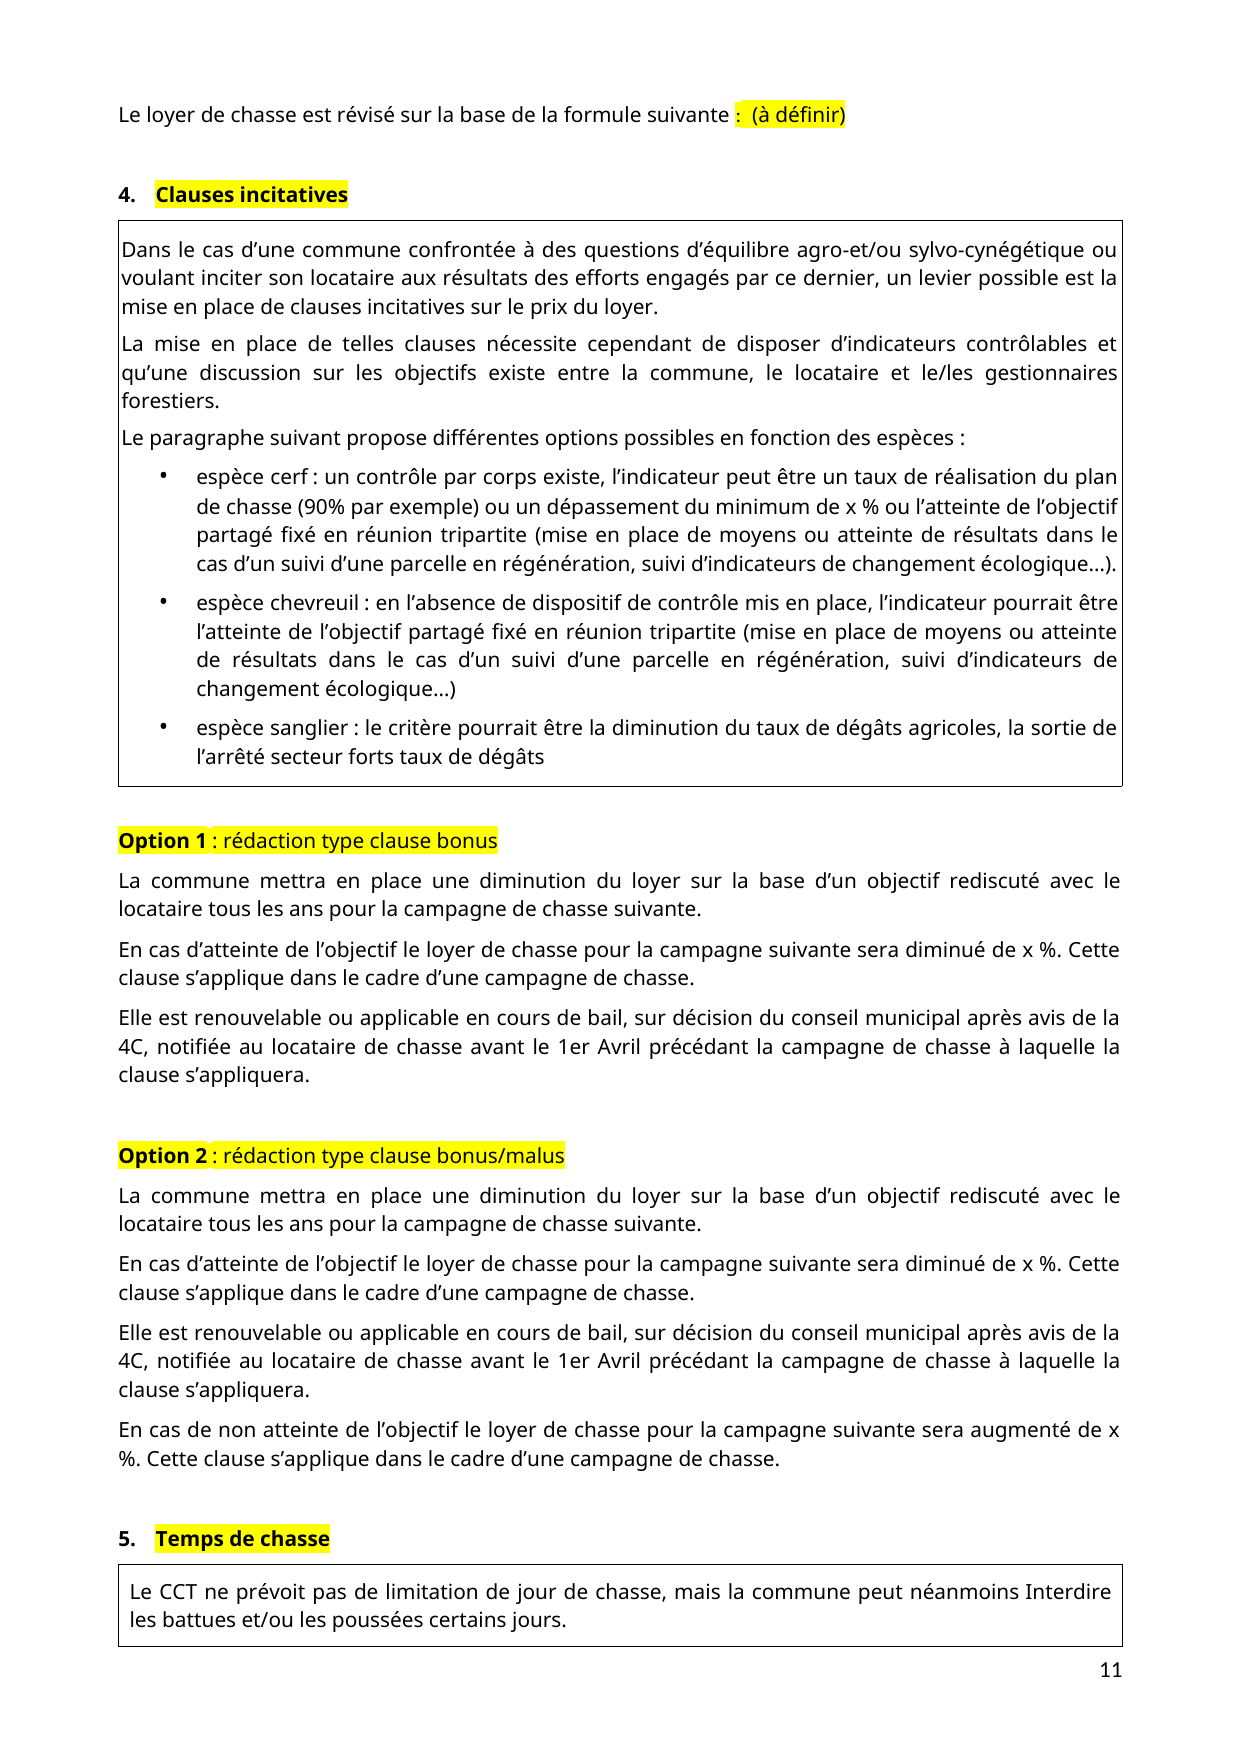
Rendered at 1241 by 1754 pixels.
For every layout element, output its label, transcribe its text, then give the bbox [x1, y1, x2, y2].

list Temps de chasse [118, 1524, 1122, 1553]
text Le loyer de chasse est révisé sur la base de la formule suivante : (à définir) [118, 100, 1122, 128]
text En cas d’atteinte de l’objectif le loyer de chasse pour la campagne suivante sera diminué de x %. Cette clause s’applique dans le cadre d’une campagne de chasse. [118, 935, 1122, 992]
text En cas d’atteinte de l’objectif le loyer de chasse pour la campagne suivante sera diminué de x %. Cette clause s’applique dans le cadre d’une campagne de chasse. [118, 1249, 1122, 1306]
table_header Le CCT ne prévoit pas de limitation de jour de chasse, mais la commune peut néanmoins Interdire les battues et/ou les poussées certains jours. [119, 1565, 1122, 1646]
text La commune mettra en place une diminution du loyer sur la base d’un objectif rediscuté avec le locataire tous les ans pour la campagne de chasse suivante. [118, 866, 1122, 923]
text La commune mettra en place une diminution du loyer sur la base d’un objectif rediscuté avec le locataire tous les ans pour la campagne de chasse suivante. [118, 1181, 1122, 1238]
text Option 2 : rédaction type clause bonus/malus [118, 1141, 1122, 1169]
list Clauses incitatives [118, 180, 1122, 208]
text En cas de non atteinte de l’objectif le loyer de chasse pour la campagne suivante sera augmenté de x %. Cette clause s’applique dans le cadre d’une campagne de chasse. [118, 1415, 1122, 1472]
text Elle est renouvelable ou applicable en cours de bail, sur décision du conseil municipal après avis de la 4C, notifiée au locataire de chasse avant le 1er Avril précédant la campagne de chasse à laquelle la clause s’appliquera. [118, 1318, 1122, 1403]
text Elle est renouvelable ou applicable en cours de bail, sur décision du conseil municipal après avis de la 4C, notifiée au locataire de chasse avant le 1er Avril précédant la campagne de chasse à laquelle la clause s’appliquera. [118, 1003, 1122, 1089]
text Option 1 : rédaction type clause bonus [118, 826, 1122, 854]
table_header Dans le cas d’une commune confrontée à des questions d’équilibre agro-et/ou sylvo-cynégétique ou voulant inciter son locataire aux résultats des efforts engagés par ce dernier, un levier possible est la mise en place de clauses incitatives sur le prix du loyer. La mise en place de telles clauses nécessite cependant de disposer d’indicateurs contrôlables et qu’une discussion sur les objectifs existe entre la commune, le locataire et le/les gestionnaires forestiers. Le paragraphe suivant propose différentes options possibles en fonction des espèces : espèce cerf : un contrôle par corps existe, l’indicateur peut être un taux de réalisation du plan de chasse (90% par exemple) ou un dépassement du minimum de x % ou l’atteinte de l’objectif partagé fixé en réunion tripartite (mise en place de moyens ou atteinte de résultats dans le cas d’un suivi d’une parcelle en régénération, suivi d’indicateurs de changement écologique…). espèce chevreuil : en l’absence de dispositif de contrôle mis en place, l’indicateur pourrait être l’atteinte de l’objectif partagé fixé en réunion tripartite (mise en place de moyens ou atteinte de résultats dans le cas d’un suivi d’une parcelle en régénération, suivi d’indicateurs de changement écologique…) espèce sanglier : le critère pourrait être la diminution du taux de dégâts agricoles, la sortie de l’arrêté secteur forts taux de dégâts [119, 221, 1122, 786]
